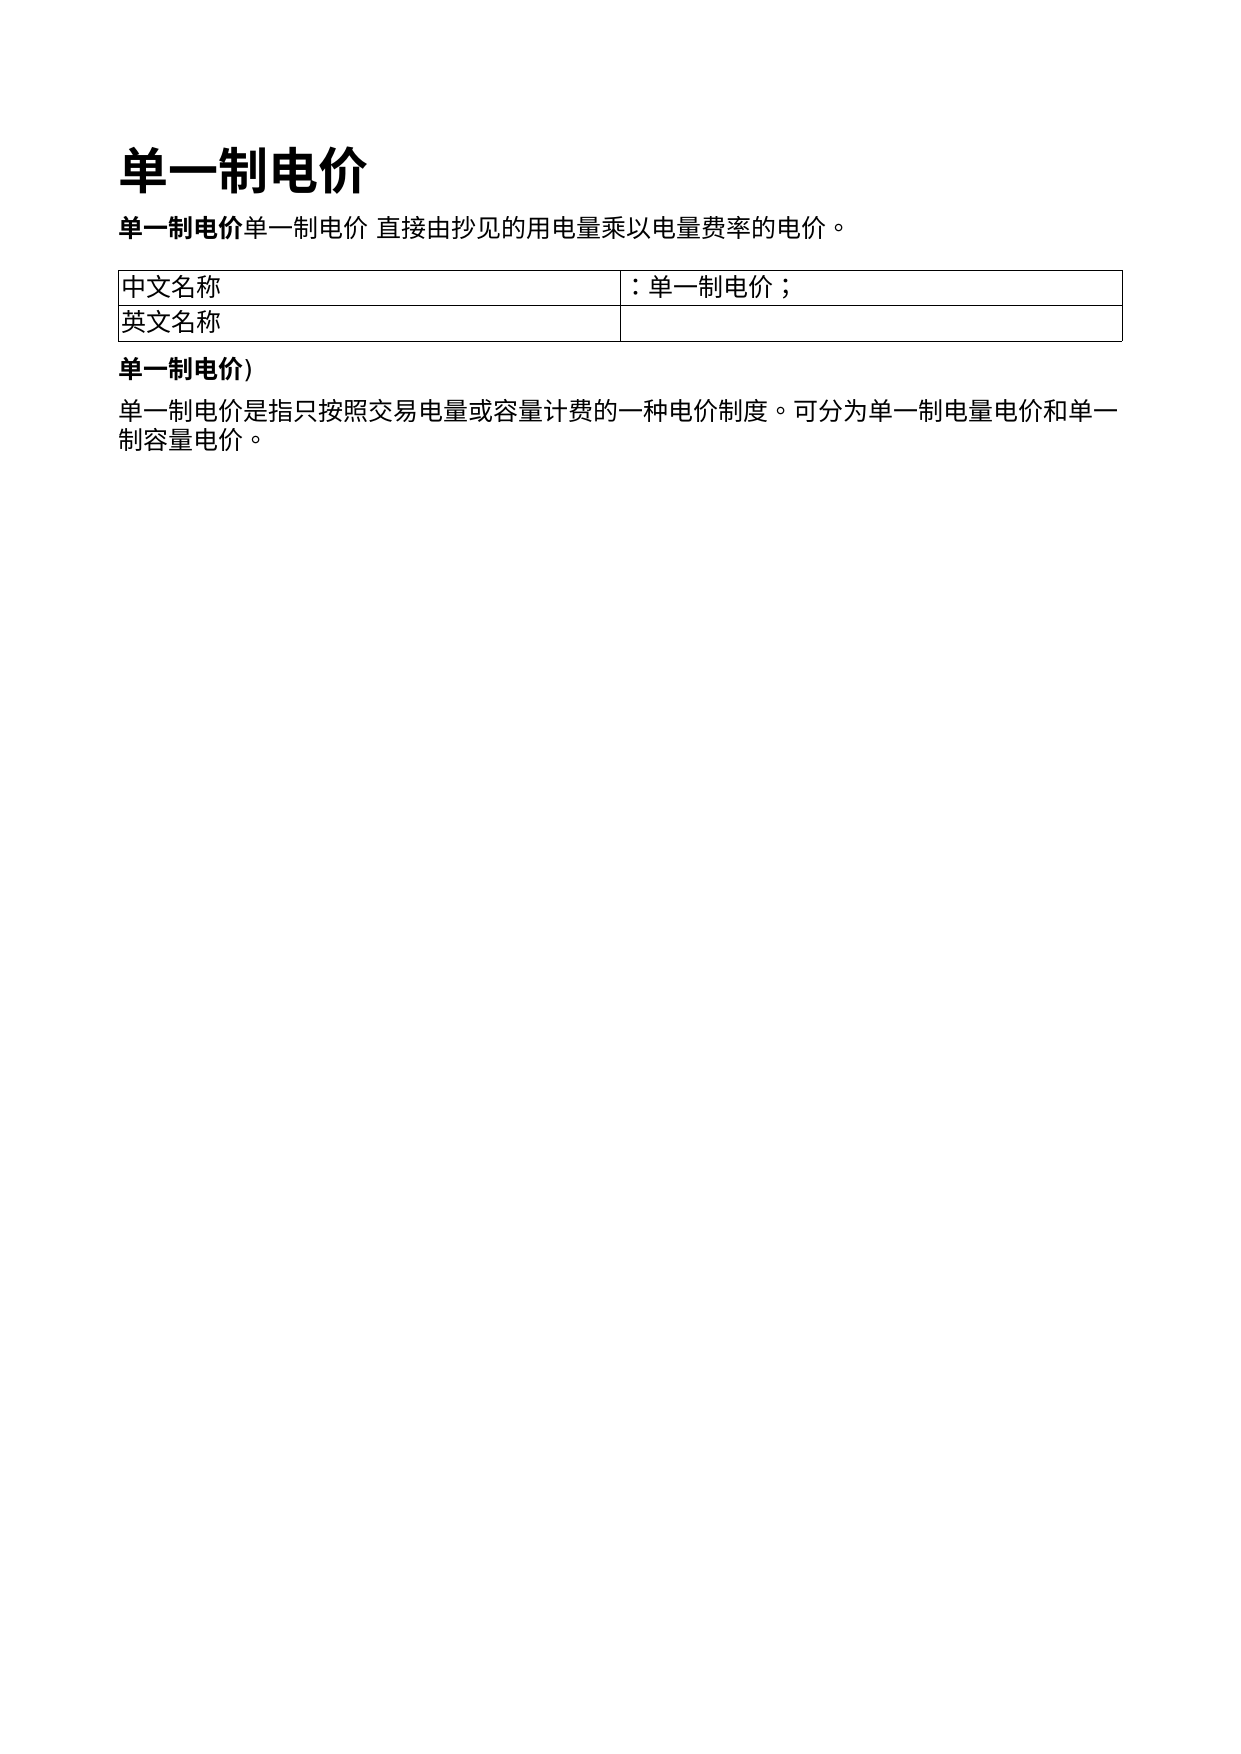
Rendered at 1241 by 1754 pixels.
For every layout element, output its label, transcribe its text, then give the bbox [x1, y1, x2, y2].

table_cell [621, 306, 1122, 341]
text 单一制电价) [118, 355, 1122, 384]
table_cell 英文名称 [119, 306, 620, 341]
table_header ：单一制电价； [621, 271, 1122, 305]
table_header 中文名称 [119, 271, 620, 305]
text 单一制电价是指只按照交易电量或容量计费的一种电价制度。可分为单一制电量电价和单一制容量电价。 [118, 397, 1122, 455]
subtitle 单一制电价 [118, 143, 1122, 201]
text 单一制电价单一制电价 直接由抄见的用电量乘以电量费率的电价。 [118, 214, 1122, 243]
